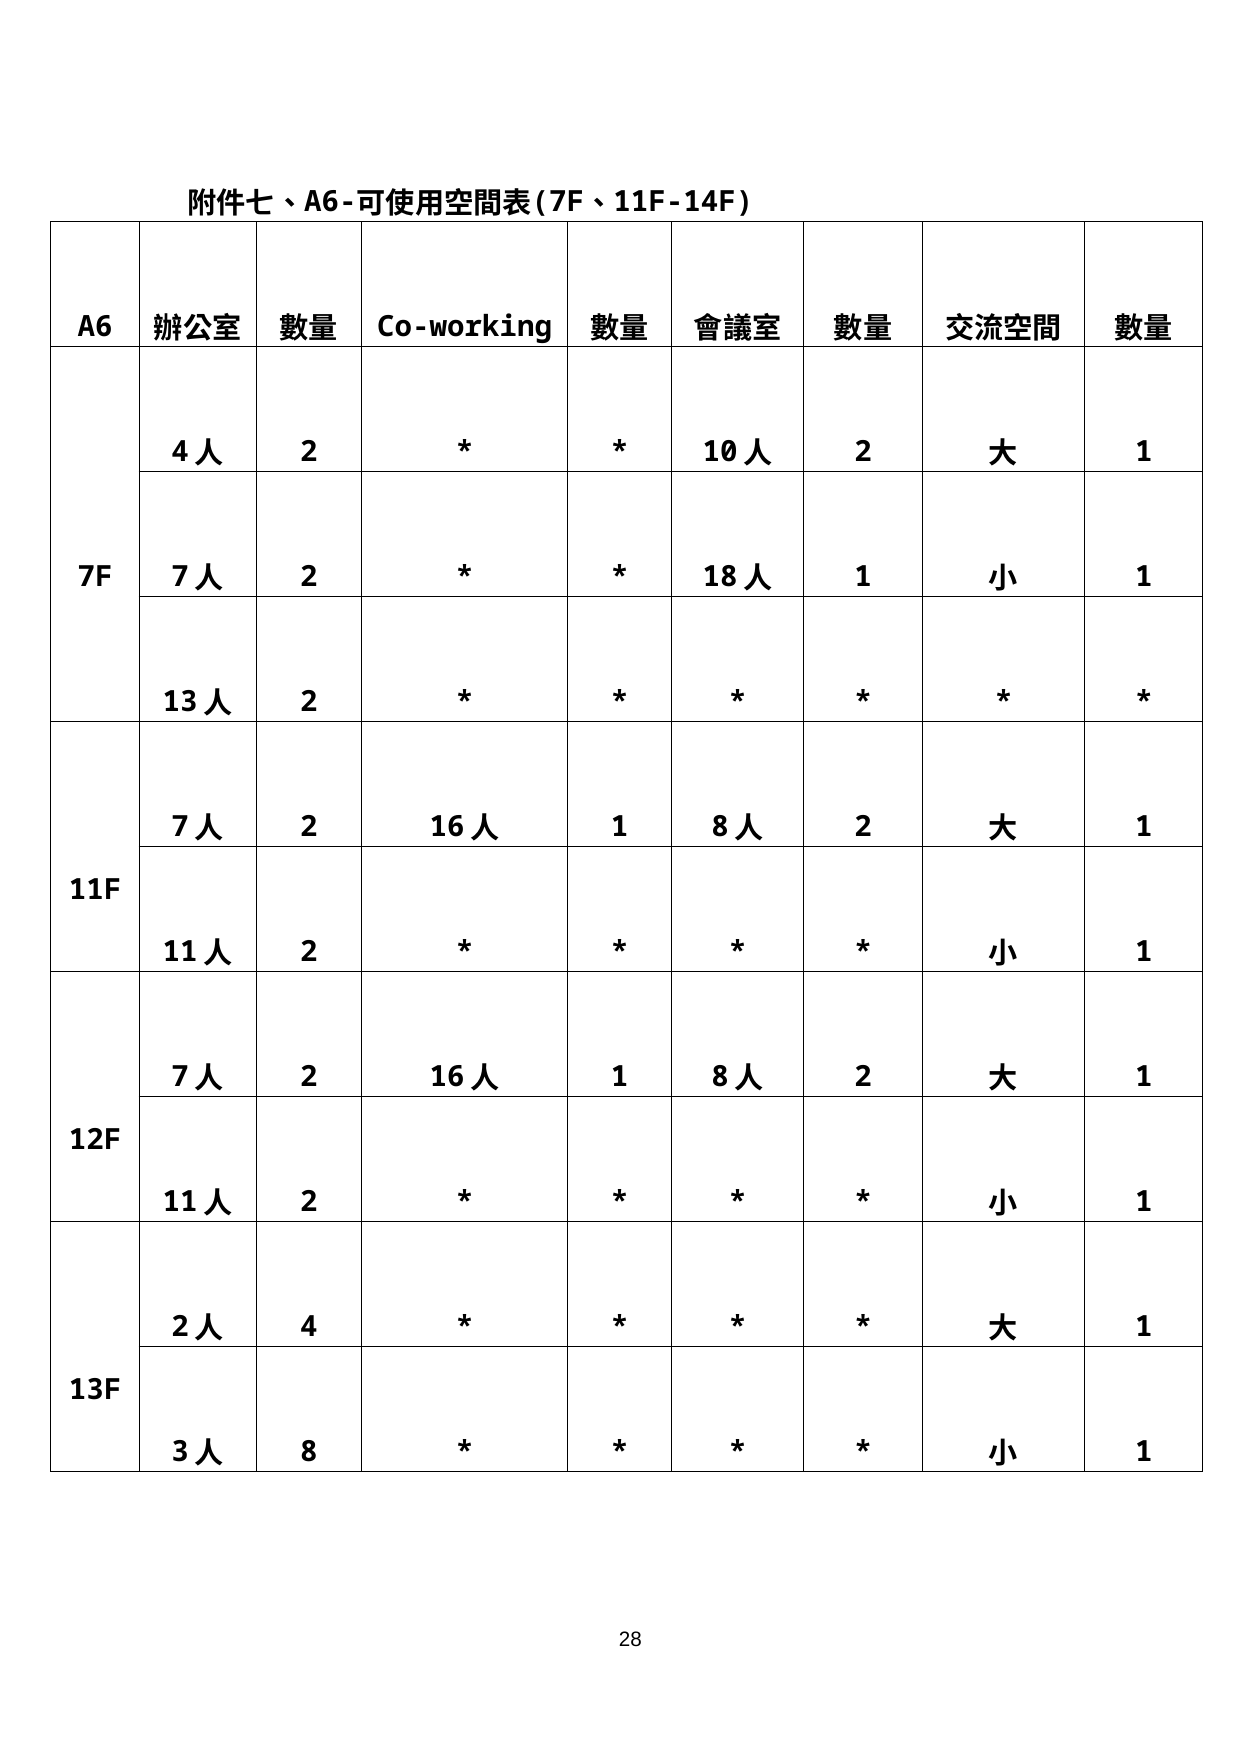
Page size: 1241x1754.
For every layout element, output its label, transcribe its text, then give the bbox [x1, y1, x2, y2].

table_cell 1 [1085, 472, 1202, 596]
table_cell 2 [257, 972, 361, 1096]
table_cell 2 [257, 722, 361, 846]
table_cell 1 [568, 722, 671, 846]
table_cell 10人 [672, 347, 803, 471]
table_cell 1 [1085, 972, 1202, 1096]
table_cell 1 [568, 972, 671, 1096]
table_cell 13人 [140, 597, 256, 721]
table_cell * [362, 1347, 567, 1471]
table_cell 11人 [140, 1097, 256, 1221]
table_header A6 [51, 222, 139, 346]
table_cell * [362, 347, 567, 471]
table_cell 2 [257, 472, 361, 596]
table_cell * [804, 1097, 922, 1221]
table_cell 11人 [140, 847, 256, 971]
table_cell 1 [1085, 1347, 1202, 1471]
table_cell 16人 [362, 722, 567, 846]
table_cell 2 [804, 347, 922, 471]
table_cell * [804, 597, 922, 721]
table_cell 大 [923, 347, 1084, 471]
table_cell * [804, 847, 922, 971]
table_cell * [568, 847, 671, 971]
table_header 數量 [1085, 222, 1202, 346]
table_header Co-working [362, 222, 567, 346]
table_cell 2人 [140, 1222, 256, 1346]
table_cell * [1085, 597, 1202, 721]
table_cell * [804, 1347, 922, 1471]
table_cell * [568, 472, 671, 596]
table_cell 4 [257, 1222, 361, 1346]
table_cell 1 [1085, 1097, 1202, 1221]
table_header 數量 [257, 222, 361, 346]
table_cell * [362, 1222, 567, 1346]
table_cell * [672, 1097, 803, 1221]
table_cell 大 [923, 1222, 1084, 1346]
table_header 交流空間 [923, 222, 1084, 346]
table_cell 7人 [140, 472, 256, 596]
table_cell * [568, 347, 671, 471]
table_cell * [568, 597, 671, 721]
table_cell * [804, 1222, 922, 1346]
table_cell * [672, 1222, 803, 1346]
table_cell * [362, 847, 567, 971]
table_cell 8人 [672, 972, 803, 1096]
table_cell * [362, 1097, 567, 1221]
table_cell 小 [923, 472, 1084, 596]
table_cell 1 [804, 472, 922, 596]
table_cell * [568, 1097, 671, 1221]
table_cell 1 [1085, 1222, 1202, 1346]
table_cell 7人 [140, 722, 256, 846]
subtitle 附件七、A6-可使用空間表(7F、11F-14F) [187, 159, 1053, 221]
table_cell 2 [804, 972, 922, 1096]
table_cell 2 [257, 1097, 361, 1221]
table_cell * [568, 1347, 671, 1471]
table_cell 8 [257, 1347, 361, 1471]
table_cell * [923, 597, 1084, 721]
table_cell 2 [257, 347, 361, 471]
table_cell 小 [923, 1097, 1084, 1221]
table_cell 1 [1085, 847, 1202, 971]
table_cell * [672, 597, 803, 721]
table_cell * [362, 597, 567, 721]
table_cell 2 [257, 597, 361, 721]
table_cell 7人 [140, 972, 256, 1096]
table_cell 2 [257, 847, 361, 971]
table_cell 13F [51, 1222, 139, 1471]
table_cell 18人 [672, 472, 803, 596]
table_cell 16人 [362, 972, 567, 1096]
table_cell 小 [923, 1347, 1084, 1471]
table_cell * [362, 472, 567, 596]
table_cell 1 [1085, 347, 1202, 471]
table_cell 1 [1085, 722, 1202, 846]
table_cell 小 [923, 847, 1084, 971]
table_cell 3人 [140, 1347, 256, 1471]
table_cell * [568, 1222, 671, 1346]
table_cell 4人 [140, 347, 256, 471]
table_cell 11F [51, 722, 139, 971]
table_header 數量 [568, 222, 671, 346]
table_cell 8人 [672, 722, 803, 846]
table_header 數量 [804, 222, 922, 346]
table_cell 2 [804, 722, 922, 846]
table_header 會議室 [672, 222, 803, 346]
table_cell * [672, 1347, 803, 1471]
table_cell 大 [923, 972, 1084, 1096]
table_cell 12F [51, 972, 139, 1221]
table_header 辦公室 [140, 222, 256, 346]
table_cell * [672, 847, 803, 971]
table_cell 7F [51, 347, 139, 721]
table_cell 大 [923, 722, 1084, 846]
